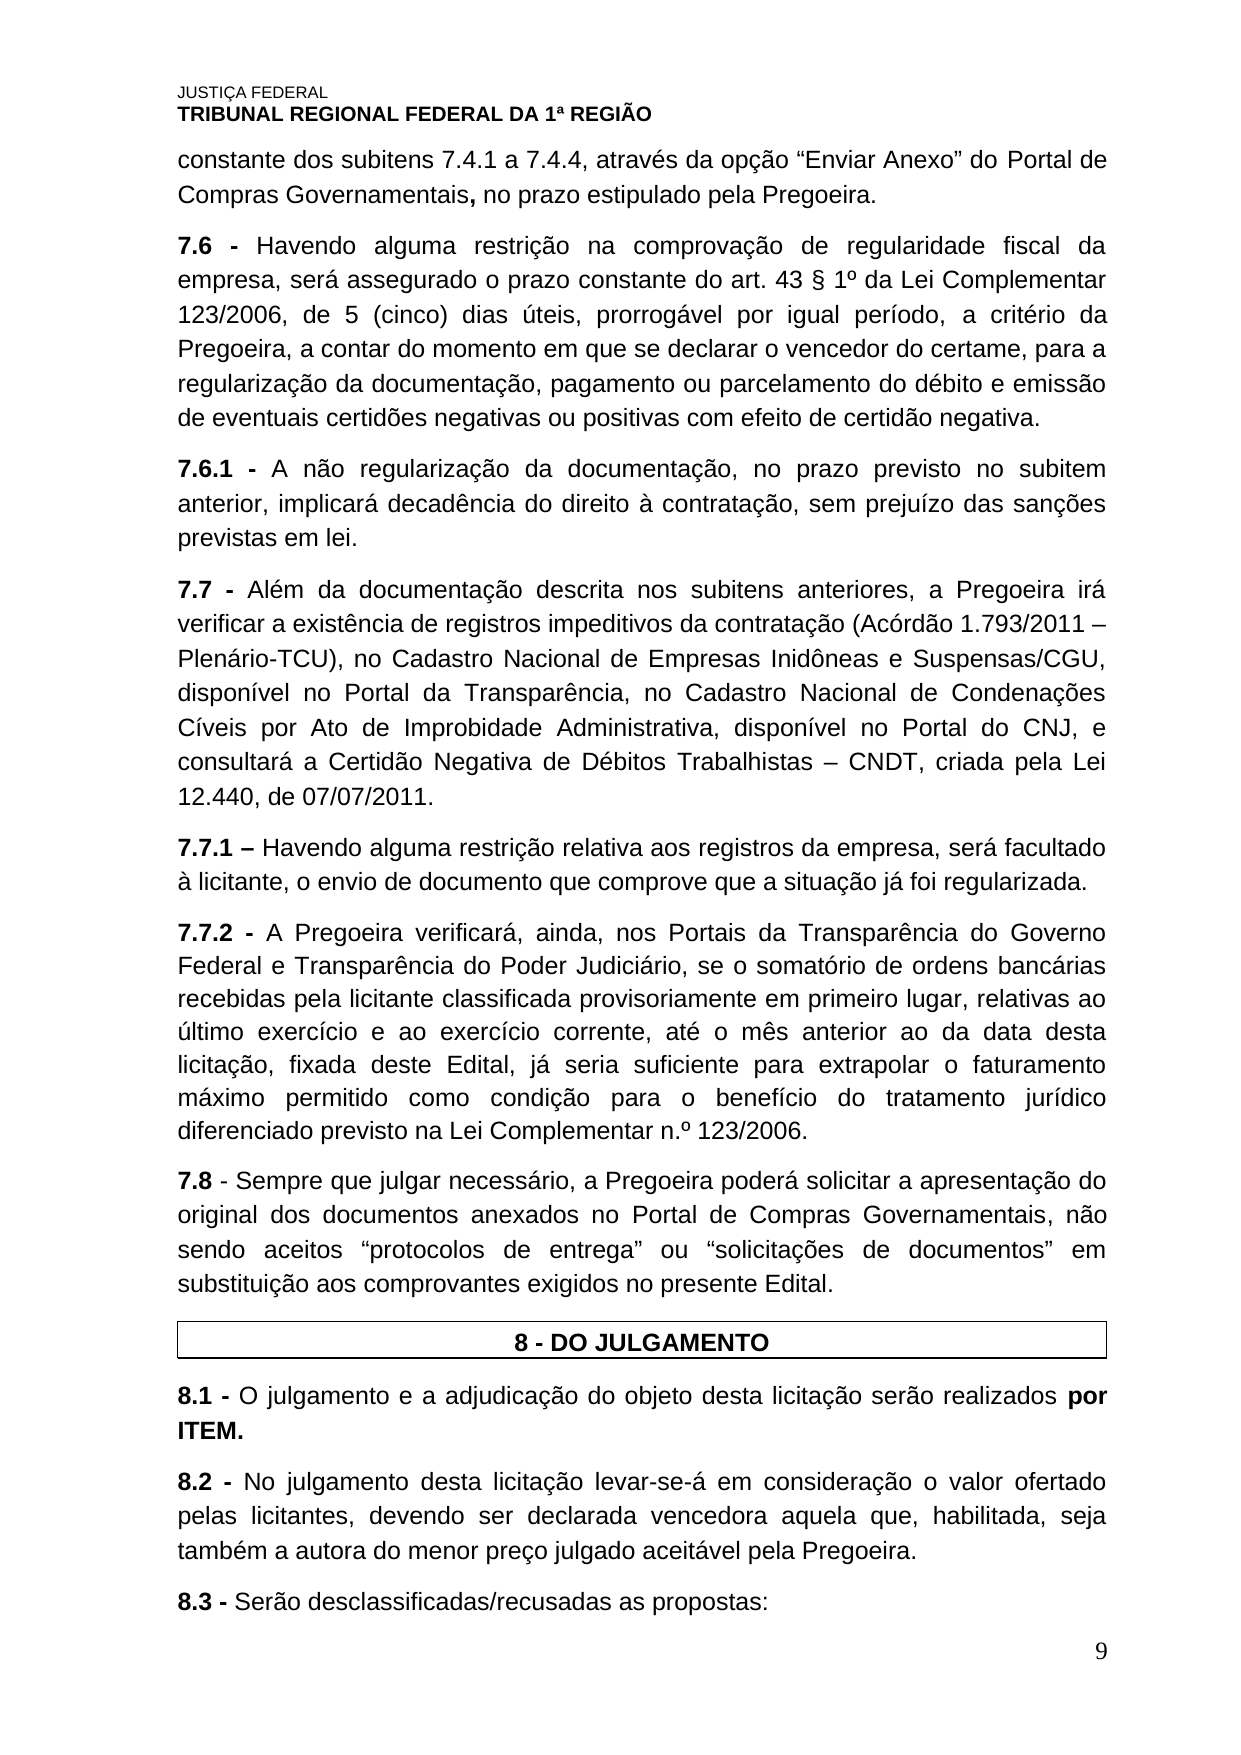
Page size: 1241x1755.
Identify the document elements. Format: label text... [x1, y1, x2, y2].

text 8.2 - No julgamento desta licitação levar-se-á em consideração o valor ofertado pelas licitantes, devendo ser declarada vencedora aquela que, habilitada, seja também a autora do menor preço julgado aceitável pela Pregoeira. [177, 1467, 1107, 1564]
text 7.7.2 - A Pregoeira verificará, ainda, nos Portais da Transparência do Governo Federal e Transparência do Poder Judiciário, se o somatório de ordens bancárias recebidas pela licitante classificada provisoriamente em primeiro lugar, relativas ao último exercício e ao exercício corrente, até o mês anterior ao da data desta licitação, fixada deste Edital, já seria suficiente para extrapolar o faturamento máximo permitido como condição para o benefício do tratamento jurídico diferenciado previsto na Lei Complementar n.º 123/2006. [985, 918, 1107, 1145]
list 7.6.1 - A não regularização da documentação, no prazo previsto no subitem anterior, implicará decadência do direito à contratação, sem prejuízo das sanções previstas em lei. [177, 454, 1107, 552]
text 7.7.1 – Havendo alguma restrição relativa aos registros da empresa, será facultado à licitante, o envio de documento que comprove que a situação já foi regularizada. [985, 833, 1107, 896]
text 7.7.2 - A Pregoeira verificará, ainda, nos Portais da Transparência do Governo Federal e Transparência do Poder Judiciário, se o somatório de ordens bancárias recebidas pela licitante classificada provisoriamente em primeiro lugar, relativas ao último exercício e ao exercício corrente, até o mês anterior ao da data desta licitação, fixada deste Edital, já seria suficiente para extrapolar o faturamento máximo permitido como condição para o benefício do tratamento jurídico diferenciado previsto na Lei Complementar n.º 123/2006. [177, 918, 308, 1145]
text 7.7 - Além da documentação descrita nos subitens anteriores, a Pregoeira irá verificar a existência de registros impeditivos da contratação (Acórdão 1.793/2011 – Plenário-TCU), no Cadastro Nacional de Empresas Inidôneas e Suspensas/CGU, disponível no Portal da Transparência, no Cadastro Nacional de Condenações Cíveis por Ato de Improbidade Administrativa, disponível no Portal do CNJ, e consultará a Certidão Negativa de Débitos Trabalhistas – CNDT, criada pela Lei 12.440, de 07/07/2011. [177, 574, 1107, 810]
text 7.8 - Sempre que julgar necessário, a Pregoeira poderá solicitar a apresentação do original dos documentos anexados no Portal de Compras Governamentais, não sendo aceitos “protocolos de entrega” ou “solicitações de documentos” em substituição aos comprovantes exigidos no presente Edital. [177, 1166, 308, 1298]
text 8.1 - O julgamento e a adjudicação do objeto desta licitação serão realizados por ITEM. [177, 1381, 1107, 1444]
text 7.8 - Sempre que julgar necessário, a Pregoeira poderá solicitar a apresentação do original dos documentos anexados no Portal de Compras Governamentais, não sendo aceitos “protocolos de entrega” ou “solicitações de documentos” em substituição aos comprovantes exigidos no presente Edital. [985, 1166, 1107, 1298]
text 7.7.1 – Havendo alguma restrição relativa aos registros da empresa, será facultado à licitante, o envio de documento que comprove que a situação já foi regularizada. [177, 833, 308, 896]
list 7.6 - Havendo alguma restrição na comprovação de regularidade fiscal da empresa, será assegurado o prazo constante do art. 43 § 1º da Lei Complementar 123/2006, de 5 (cinco) dias úteis, prorrogável por igual período, a critério da Pregoeira, a contar do momento em que se declarar o vencedor do certame, para a regularização da documentação, pagamento ou parcelamento do débito e emissão de eventuais certidões negativas ou positivas com efeito de certidão negativa. [177, 231, 1107, 432]
text 8 - DO JULGAMENTO [178, 1322, 1106, 1357]
text constante dos subitens 7.4.1 a 7.4.4, através da opção “Enviar Anexo” do Portal de Compras Governamentais, no prazo estipulado pela Pregoeira. [177, 145, 1107, 208]
text 8.3 - Serão desclassificadas/recusadas as propostas: [177, 1587, 1107, 1616]
